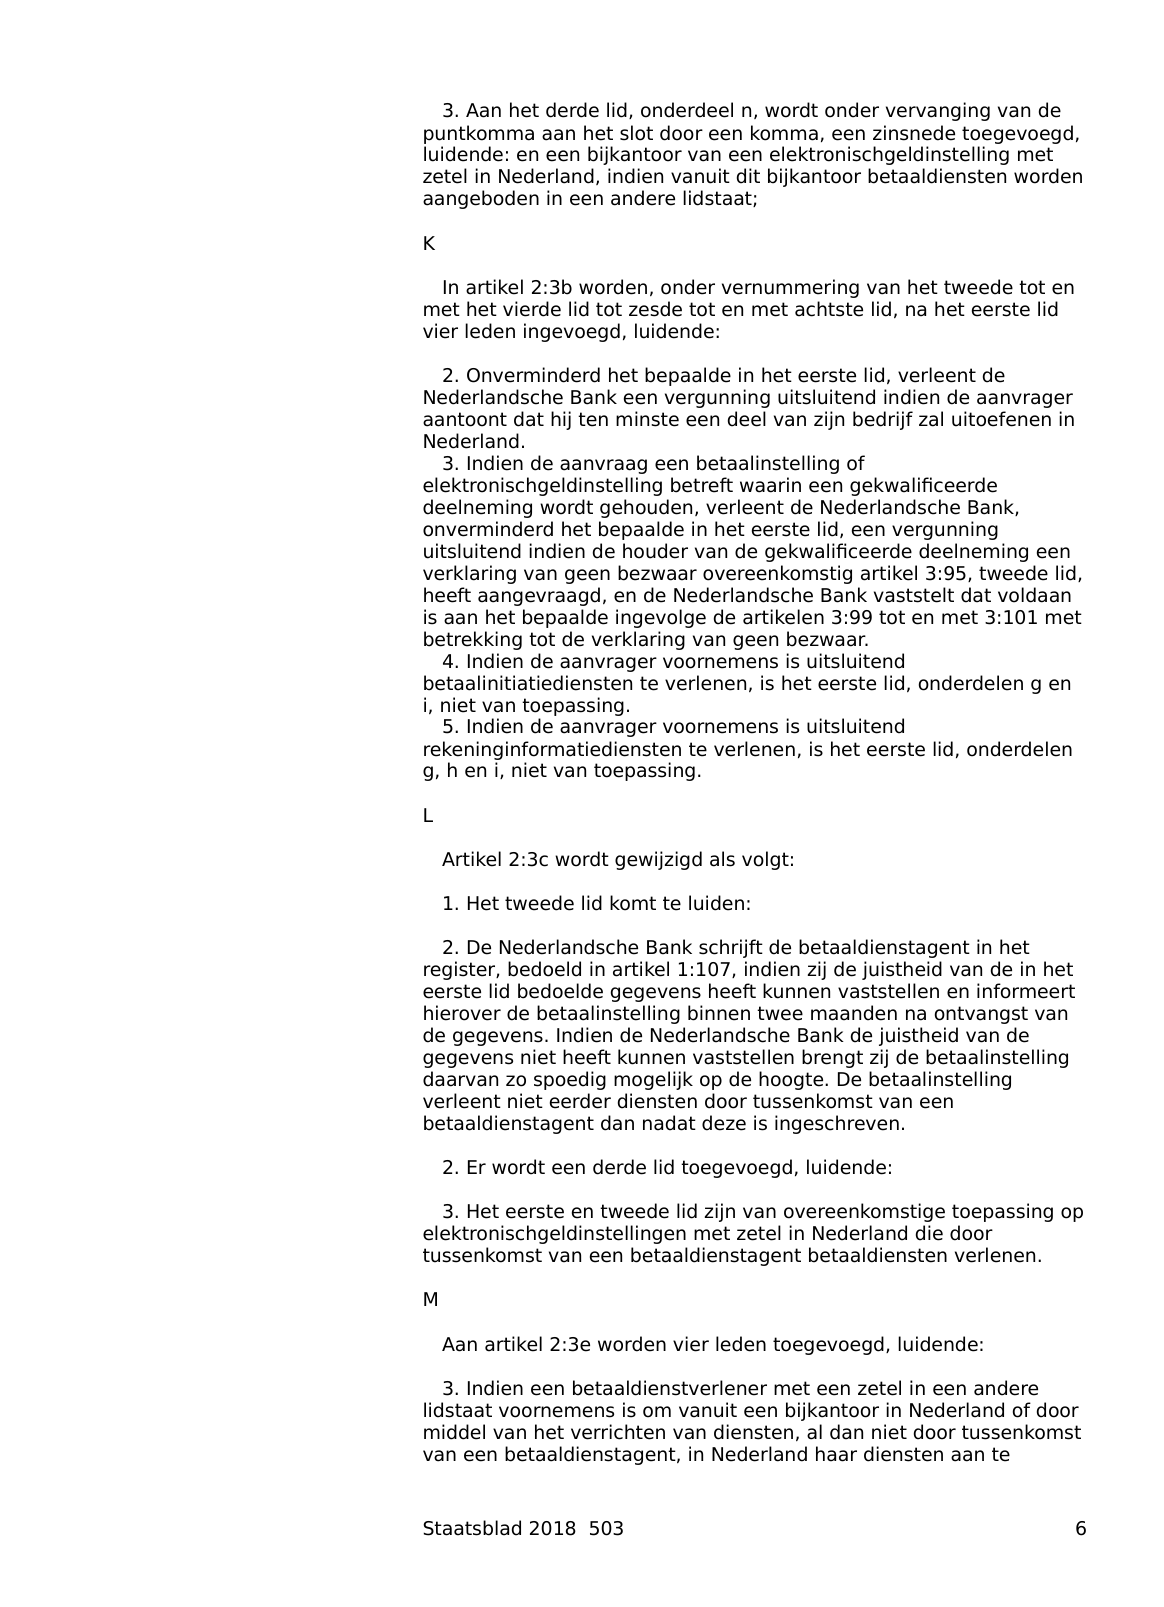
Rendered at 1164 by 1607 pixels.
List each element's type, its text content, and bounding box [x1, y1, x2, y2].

text 4. Indien de aanvrager voornemens is uitsluitend betaalinitiatiediensten te verlenen, is het eerste lid, onderdelen g en i, niet van toepassing. [422, 651, 1087, 716]
text Artikel 2:3c wordt gewijzigd als volgt: [422, 849, 1087, 871]
text Aan artikel 2:3e worden vier leden toegevoegd, luidende: [422, 1333, 1087, 1356]
text 3. Indien een betaaldienstverlener met een zetel in een andere lidstaat voornemens is om vanuit een bijkantoor in Nederland of door middel van het verrichten van diensten, al dan niet door tussenkomst van een betaaldienstagent, in Nederland haar diensten aan te [422, 1378, 1087, 1466]
text K [422, 232, 1087, 254]
text 2. Er wordt een derde lid toegevoegd, luidende: [422, 1157, 1087, 1179]
text 5. Indien de aanvrager voornemens is uitsluitend rekeninginformatiediensten te verlenen, is het eerste lid, onderdelen g, h en i, niet van toepassing. [422, 716, 1087, 782]
text 2. De Nederlandsche Bank schrijft de betaaldienstagent in het register, bedoeld in artikel 1:107, indien zij de juistheid van de in het eerste lid bedoelde gegevens heeft kunnen vaststellen en informeert hierover de betaalinstelling binnen twee maanden na ontvangst van de gegevens. Indien de Nederlandsche Bank de juistheid van de gegevens niet heeft kunnen vaststellen brengt zij de betaalinstelling daarvan zo spoedig mogelijk op de hoogte. De betaalinstelling verleent niet eerder diensten door tussenkomst van een betaaldienstagent dan nadat deze is ingeschreven. [422, 937, 1087, 1135]
text 3. Indien de aanvraag een betaalinstelling of elektronischgeldinstelling betreft waarin een gekwalificeerde deelneming wordt gehouden, verleent de Nederlandsche Bank, onverminderd het bepaalde in het eerste lid, een vergunning uitsluitend indien de houder van de gekwalificeerde deelneming een verklaring van geen bezwaar overeenkomstig artikel 3:95, tweede lid, heeft aangevraagd, en de Nederlandsche Bank vaststelt dat voldaan is aan het bepaalde ingevolge de artikelen 3:99 tot en met 3:101 met betrekking tot de verklaring van geen bezwaar. [422, 453, 1087, 651]
text 2. Onverminderd het bepaalde in het eerste lid, verleent de Nederlandsche Bank een vergunning uitsluitend indien de aanvrager aantoont dat hij ten minste een deel van zijn bedrijf zal uitoefenen in Nederland. [422, 365, 1087, 453]
text 3. Het eerste en tweede lid zijn van overeenkomstige toepassing op elektronischgeldinstellingen met zetel in Nederland die door tussenkomst van een betaaldienstagent betaaldiensten verlenen. [422, 1201, 1087, 1267]
text In artikel 2:3b worden, onder vernummering van het tweede tot en met het vierde lid tot zesde tot en met achtste lid, na het eerste lid vier leden ingevoegd, luidende: [422, 277, 1087, 343]
text M [422, 1289, 1087, 1311]
text L [422, 804, 1087, 827]
text 1. Het tweede lid komt te luiden: [422, 893, 1087, 915]
text 3. Aan het derde lid, onderdeel n, wordt onder vervanging van de puntkomma aan het slot door een komma, een zinsnede toegevoegd, luidende: en een bijkantoor van een elektronischgeldinstelling met zetel in Nederland, indien vanuit dit bijkantoor betaaldiensten worden aangeboden in een andere lidstaat; [422, 100, 1087, 210]
